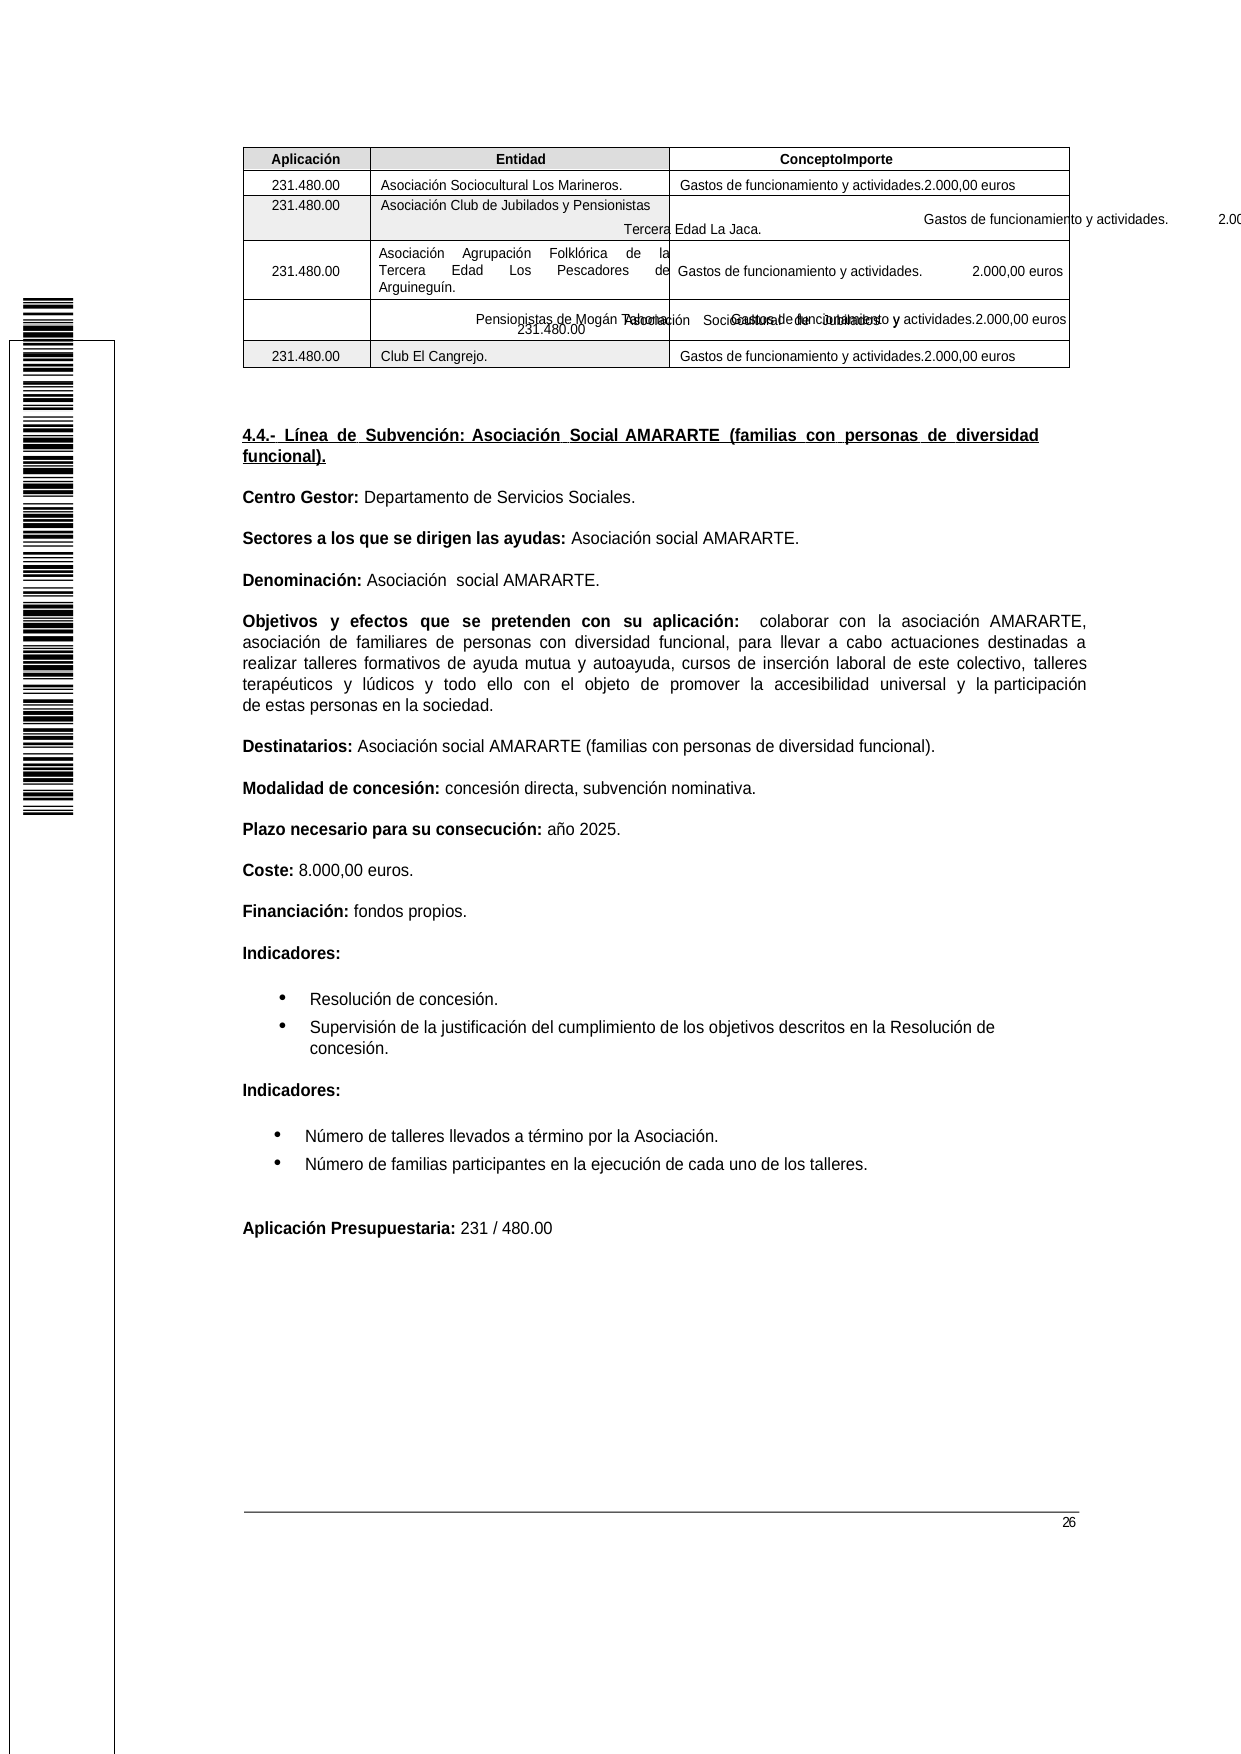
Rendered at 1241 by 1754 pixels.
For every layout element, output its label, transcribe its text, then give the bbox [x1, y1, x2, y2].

text Financiación: fondos propios. [242, 902, 1188, 922]
table_cell [670, 196, 1069, 240]
table_cell Gastos de funcionamiento y actividades.2.000,00 euros [670, 300, 1069, 340]
table_cell 231.480.00 [244, 341, 370, 367]
list Supervisión de la justificación del cumplimiento de los objetivos descritos en la Resolución de [278, 1011, 1188, 1038]
text Coste: 8.000,00 euros. [242, 860, 1188, 881]
table_cell Asociación Club de Jubilados y Pensionistas [371, 196, 669, 240]
list Número de talleres llevados a término por la Asociación. [273, 1121, 1188, 1148]
text 4.4.- Línea de Subvención: Asociación Social AMARARTE (familias con personas de diversidad funcional). [242, 424, 1087, 466]
table_cell Gastos de funcionamiento y actividades.2.000,00 euros [670, 171, 1069, 195]
table_cell 231.480.00 [244, 171, 370, 195]
text Aplicación Presupuestaria: 231 / 480.00 [242, 1218, 1188, 1239]
text Centro Gestor: Departamento de Servicios Sociales. [242, 487, 1188, 508]
table_cell 231.480.00 [244, 196, 370, 240]
table_cell Asociación Sociocultural Los Marineros. [371, 171, 669, 195]
text Modalidad de concesión: concesión directa, subvención nominativa. [242, 778, 1188, 798]
table_header Entidad [371, 148, 669, 169]
table_cell Pensionistas de Mogán Tahona. [371, 300, 669, 340]
text Indicadores: [242, 1080, 1188, 1100]
text 26 [1062, 1515, 1188, 1531]
table_cell Club El Cangrejo. [371, 341, 669, 367]
table_header ConceptoImporte [670, 148, 1069, 169]
text Indicadores: [242, 943, 1188, 963]
text Objetivos y efectos que se pretenden con su aplicación: colaborar con la asociación AMARARTE, asociación de familiares de personas con diversidad funcional, para llevar a cabo actuaciones destinadas a realizar talleres formativos de ayuda mutua y autoayuda, cursos de inserción laboral de este colectivo, talleres terapéuticos y lúdicos y todo ello con el objeto de promover la accesibilidad universal y la participación de estas personas en la sociedad. [242, 611, 1087, 716]
table_cell 231.480.00 [244, 241, 370, 299]
table_cell Asociación Agrupación Folklórica de la Tercera Edad Los Pescadores de Arguineguín. [371, 241, 669, 299]
text concesión. [309, 1038, 1188, 1059]
list Resolución de concesión. [278, 984, 1188, 1011]
table_cell [244, 300, 370, 340]
text Denominación: Asociación social AMARARTE. [242, 570, 1188, 590]
picture [21, 341, 75, 818]
table_cell Gastos de funcionamiento y actividades.2.000,00 euros [670, 341, 1069, 367]
table_header Aplicación [244, 148, 370, 169]
picture [21, 296, 75, 340]
text Destinatarios: Asociación social AMARARTE (familias con personas de diversidad funcional). [242, 737, 1188, 757]
text Plazo necesario para su consecución: año 2025. [242, 819, 1188, 839]
table_cell Gastos de funcionamiento y actividades. 2.000,00 euros [670, 241, 1069, 299]
text Sectores a los que se dirigen las ayudas: Asociación social AMARARTE. [242, 528, 1188, 549]
list Número de familias participantes en la ejecución de cada uno de los talleres. [273, 1148, 1188, 1175]
